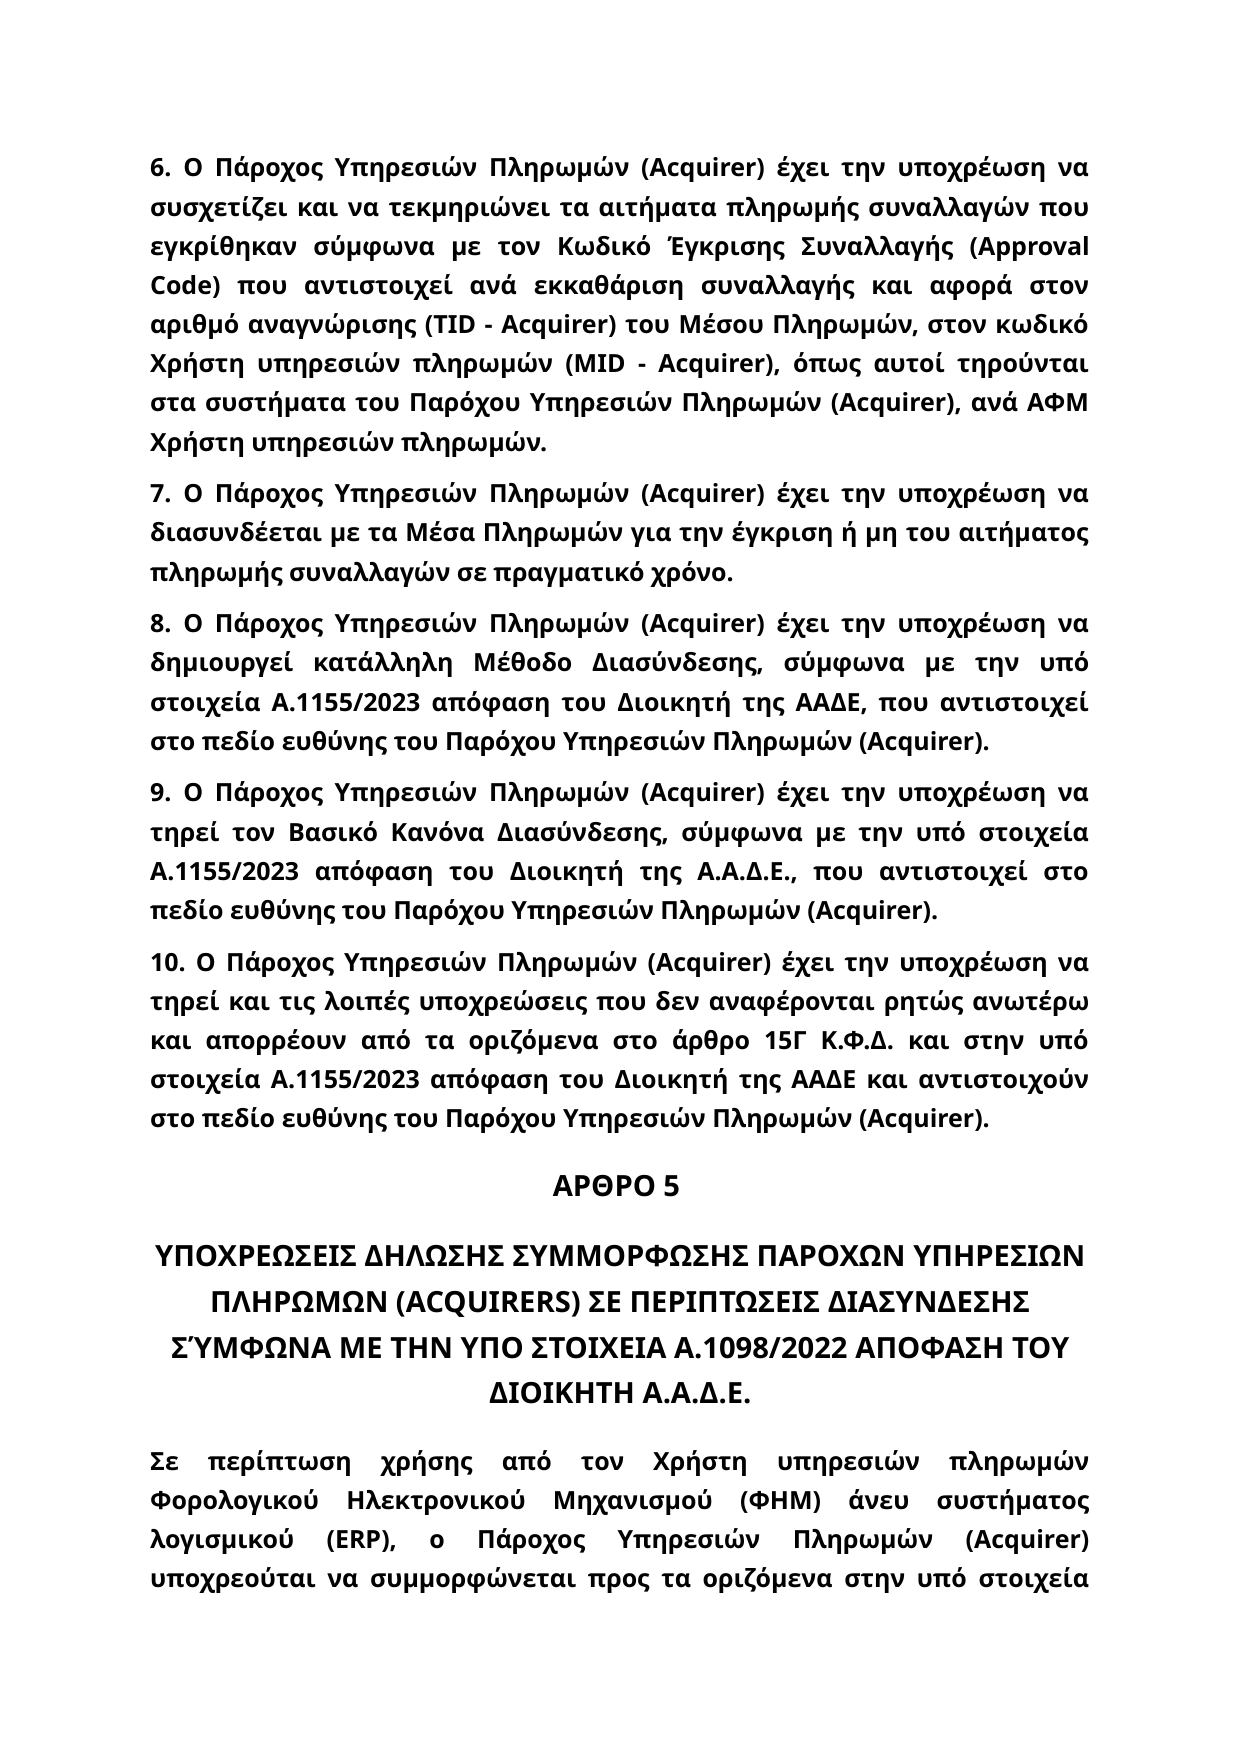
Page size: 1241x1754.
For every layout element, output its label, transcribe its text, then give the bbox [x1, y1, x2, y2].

text 6. Ο Πάροχος Υπηρεσιών Πληρωμών (Acquirer) έχει την υποχρέωση να συσχετίζει και να τεκμηριώνει τα αιτήματα πληρωμής συναλλαγών που εγκρίθηκαν σύμφωνα με τον Κωδικό Έγκρισης Συναλλαγής (Approval Code) που αντιστοιχεί ανά εκκαθάριση συναλλαγής και αφορά στον αριθμό αναγνώρισης (TID - Acquirer) του Μέσου Πληρωμών, στον κωδικό Χρήστη υπηρεσιών πληρωμών (MID - Acquirer), όπως αυτοί τηρούνται στα συστήματα του Παρόχου Υπηρεσιών Πληρωμών (Acquirer), ανά ΑΦΜ Χρήστη υπηρεσιών πληρωμών. [150, 150, 1090, 458]
text 9. Ο Πάροχος Υπηρεσιών Πληρωμών (Acquirer) έχει την υποχρέωση να τηρεί τον Βασικό Κανόνα Διασύνδεσης, σύμφωνα με την υπό στοιχεία Α.1155/2023 απόφαση του Διοικητή της Α.Α.Δ.Ε., που αντιστοιχεί στο πεδίο ευθύνης του Παρόχου Υπηρεσιών Πληρωμών (Acquirer). [150, 775, 1090, 927]
subtitle ΑΡΘΡΟ 5 [150, 1165, 1090, 1205]
subtitle ΥΠΟΧΡΕΩΣΕΙΣ ΔΗΛΩΣΗΣ ΣΥΜΜΟΡΦΩΣΗΣ ΠΑΡΟΧΩΝ ΥΠΗΡΕΣΙΩΝ ΠΛΗΡΩΜΩΝ (ACQUIRERS) ΣΕ ΠΕΡΙΠΤΩΣΕΙΣ ΔΙΑΣΥΝΔΕΣΗΣ ΣΎΜΦΩΝΑ ΜΕ ΤΗΝ ΥΠΟ ΣΤΟΙΧΕΙΑ Α.1098/2022 ΑΠΟΦΑΣΗ ΤΟΥ ΔΙΟΙΚΗΤΗ Α.Α.Δ.Ε. [150, 1236, 1090, 1412]
text 8. Ο Πάροχος Υπηρεσιών Πληρωμών (Acquirer) έχει την υποχρέωση να δημιουργεί κατάλληλη Μέθοδο Διασύνδεσης, σύμφωνα με την υπό στοιχεία Α.1155/2023 απόφαση του Διοικητή της ΑΑΔΕ, που αντιστοιχεί στο πεδίο ευθύνης του Παρόχου Υπηρεσιών Πληρωμών (Acquirer). [150, 606, 1090, 757]
text Σε περίπτωση χρήσης από τον Χρήστη υπηρεσιών πληρωμών Φορολογικού Ηλεκτρονικού Μηχανισμού (ΦΗΜ) άνευ συστήματος λογισμικού (ERP), ο Πάροχος Υπηρεσιών Πληρωμών (Acquirer) υποχρεούται να συμμορφώνεται προς τα οριζόμενα στην υπό στοιχεία [150, 1443, 1090, 1595]
text 10. Ο Πάροχος Υπηρεσιών Πληρωμών (Acquirer) έχει την υποχρέωση να τηρεί και τις λοιπές υποχρεώσεις που δεν αναφέρονται ρητώς ανωτέρω και απορρέουν από τα οριζόμενα στο άρθρο 15Γ Κ.Φ.Δ. και στην υπό στοιχεία Α.1155/2023 απόφαση του Διοικητή της ΑΑΔΕ και αντιστοιχούν στο πεδίο ευθύνης του Παρόχου Υπηρεσιών Πληρωμών (Acquirer). [150, 944, 1090, 1135]
text 7. Ο Πάροχος Υπηρεσιών Πληρωμών (Acquirer) έχει την υποχρέωση να διασυνδέεται με τα Μέσα Πληρωμών για την έγκριση ή μη του αιτήματος πληρωμής συναλλαγών σε πραγματικό χρόνο. [150, 476, 1090, 588]
